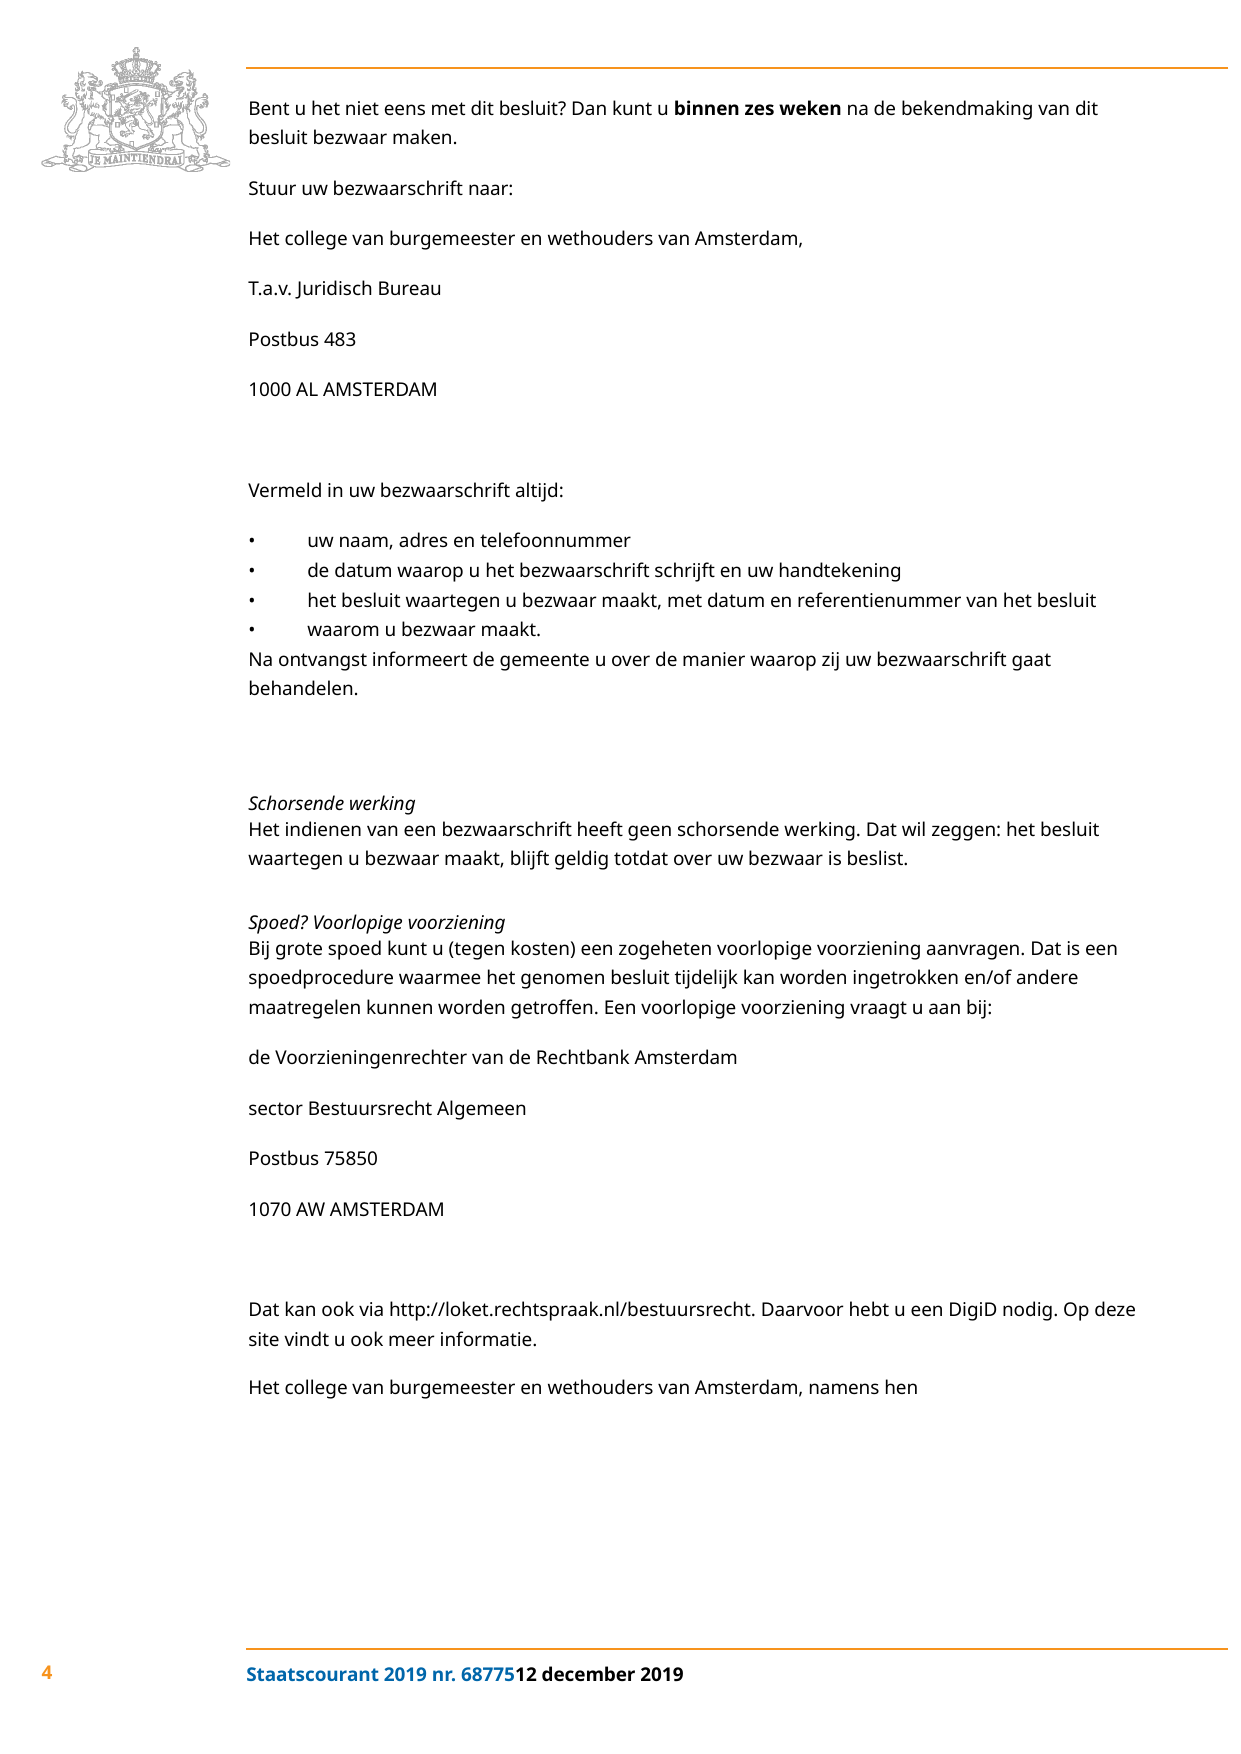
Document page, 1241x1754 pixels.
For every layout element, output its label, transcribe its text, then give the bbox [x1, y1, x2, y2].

text Spoed? Voorlopige voorziening [248, 909, 1152, 935]
text Het college van burgemeester en wethouders van Amsterdam, namens hen [248, 1374, 1152, 1400]
text Dat kan ook via http://loket.rechtspraak.nl/bestuursrecht. Daarvoor hebt u een DigiD nodig. Op deze site vindt u ook meer informatie. [248, 1297, 1152, 1352]
text Bij grote spoed kunt u (tegen kosten) een zogeheten voorlopige voorziening aanvragen. Dat is een spoedprocedure waarmee het genomen besluit tijdelijk kan worden ingetrokken en/of andere maatregelen kunnen worden getroffen. Een voorlopige voorziening vraagt u aan bij: [248, 935, 1152, 1020]
text Schorsende werking [248, 790, 1152, 816]
list uw naam, adres en telefoonnummer [248, 528, 1152, 553]
picture [41, 47, 231, 172]
text Stuur uw bezwaarschrift naar: [248, 175, 1152, 201]
text 1070 AW AMSTERDAM [248, 1196, 1152, 1222]
text Postbus 483 [248, 326, 1152, 352]
text Het college van burgemeester en wethouders van Amsterdam, [248, 225, 1152, 251]
text Bent u het niet eens met dit besluit? Dan kunt u binnen zes weken na de bekendmaking van dit besluit bezwaar maken. [248, 95, 1152, 150]
text Vermeld in uw bezwaarschrift altijd: [248, 477, 1152, 503]
list het besluit waartegen u bezwaar maakt, met datum en referentienummer van het besluit [248, 587, 1152, 613]
text Postbus 75850 [248, 1145, 1152, 1171]
text 1000 AL AMSTERDAM [248, 376, 1152, 402]
text T.a.v. Juridisch Bureau [248, 276, 1152, 301]
text sector Bestuursrecht Algemeen [248, 1095, 1152, 1121]
text Na ontvangst informeert de gemeente u over de manier waarop zij uw bezwaarschrift gaat behandelen. [248, 646, 1152, 701]
text de Voorzieningenrechter van de Rechtbank Amsterdam [248, 1044, 1152, 1070]
list waarom u bezwaar maakt. [248, 616, 1152, 642]
list de datum waarop u het bezwaarschrift schrijft en uw handtekening [248, 557, 1152, 583]
text Het indienen van een bezwaarschrift heeft geen schorsende werking. Dat wil zeggen: het besluit waartegen u bezwaar maakt, blijft geldig totdat over uw bezwaar is beslist. [248, 816, 1152, 871]
